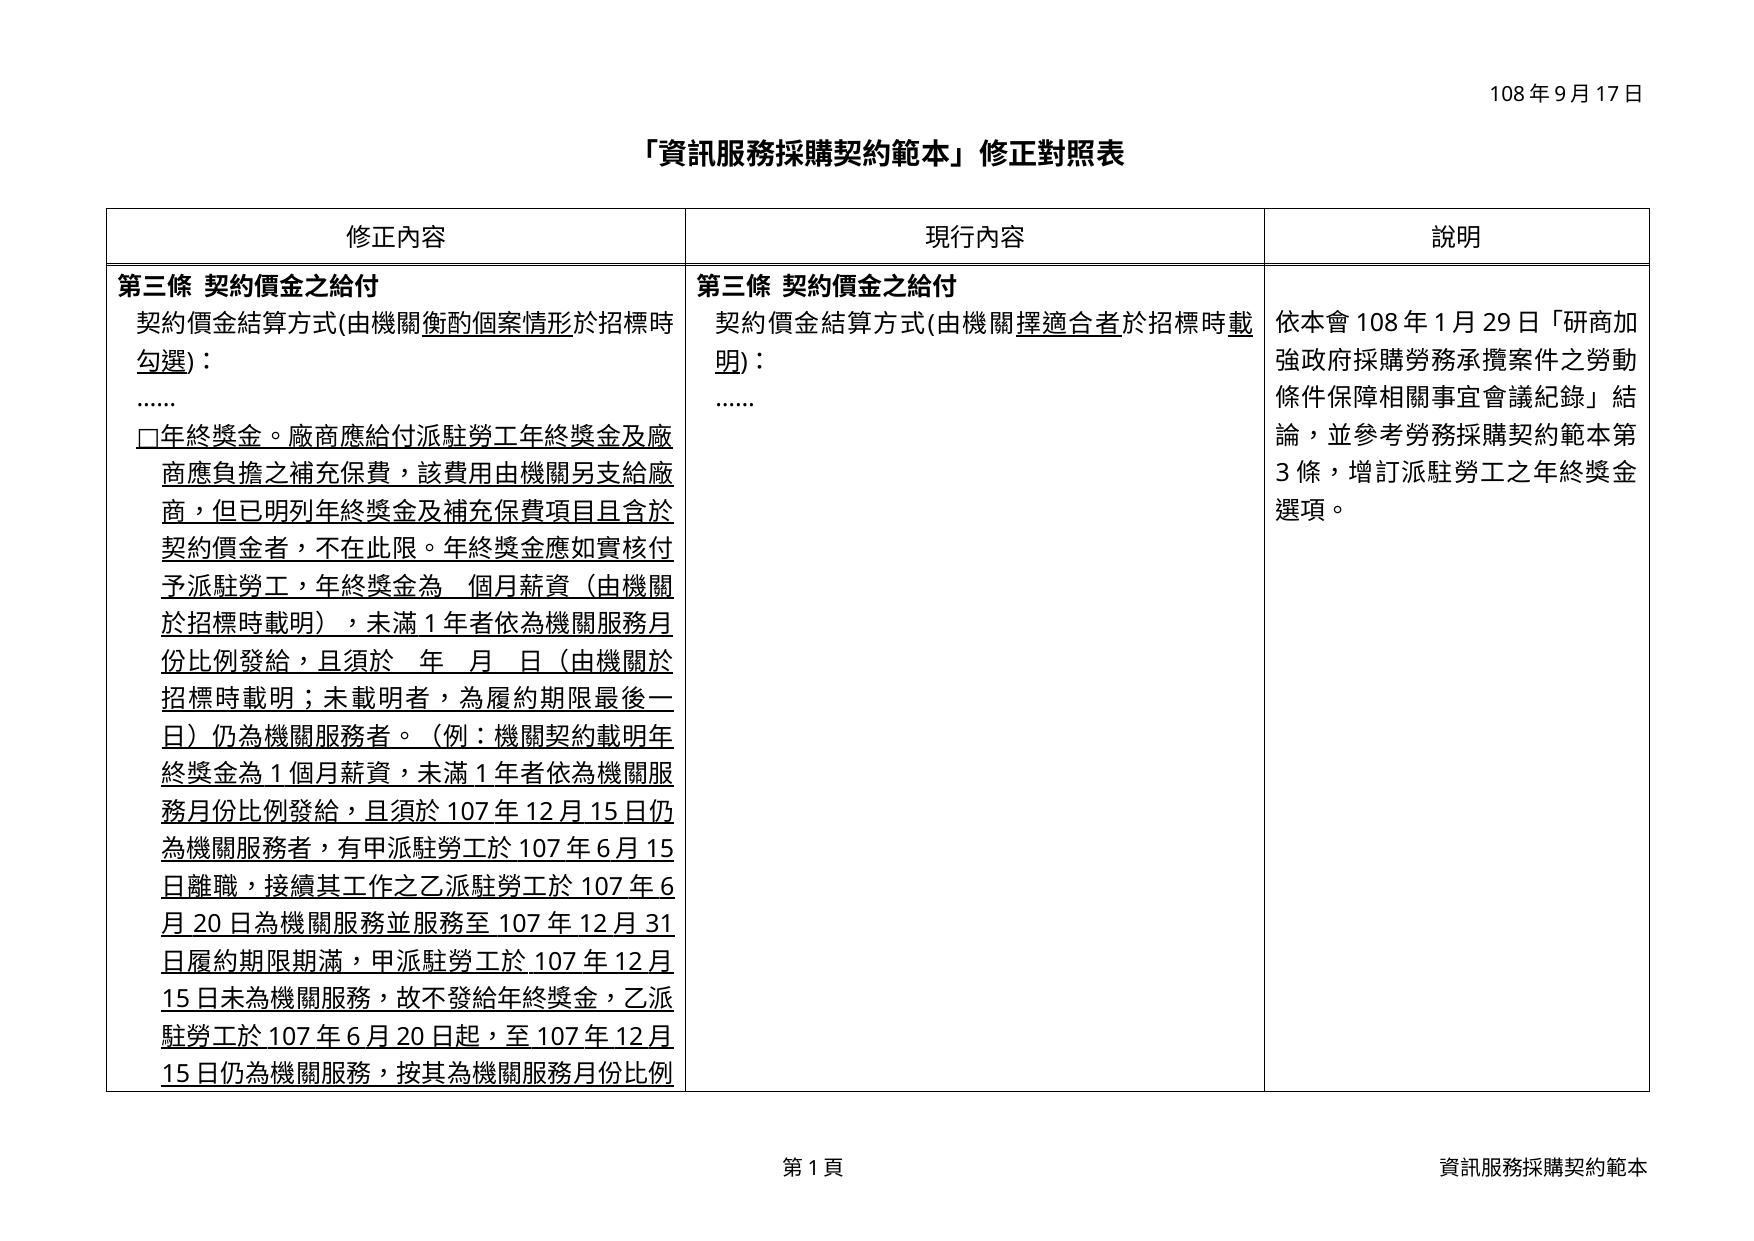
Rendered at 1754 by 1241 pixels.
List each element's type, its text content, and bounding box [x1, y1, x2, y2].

table_cell 依本會108年1月29日「研商加強政府採購勞務承攬案件之勞動條件保障相關事宜會議紀錄」結論，並參考勞務採購契約範本第3條，增訂派駐勞工之年終獎金選項。 [1265, 266, 1649, 1091]
table_header 現行內容 [686, 209, 1264, 262]
text 「資訊服務採購契約範本」修正對照表 [106, 114, 1648, 189]
table_header 修正內容 [107, 209, 685, 262]
table_header 說明 [1265, 209, 1649, 262]
table_cell 第三條 契約價金之給付 契約價金結算方式(由機關擇適合者於招標時載明)： …… [686, 266, 1264, 1091]
table_cell 第三條 契約價金之給付 契約價金結算方式(由機關衡酌個案情形於招標時勾選)： …… □年終獎金。廠商應給付派駐勞工年終獎金及廠商應負擔之補充保費，該費用由機關另支給廠商，但已明列年終獎金及補充保費項目且含於契約價金者，不在此限。年終獎金應如實核付予派駐勞工，年終獎金為__個月薪資（由機關於招標時載明），未滿1年者依為機關服務月份比例發給，且須於__年__月__日（由機關於招標時載明；未載明者，為履約期限最後一日）仍為機關服務者。（例：機關契約載明年終獎金為1個月薪資，未滿1年者依為機關服務月份比例發給，且須於107年12月15日仍為機關服務者，有甲派駐勞工於107年6月15日離職，接續其工作之乙派駐勞工於107年6月20日為機關服務並服務至107年12月31日履約期限期滿，甲派駐勞工於107年12月15日未為機關服務，故不發給年終獎金，乙派駐勞工於107年6月20日起，至107年12月15日仍為機關服務，按其為機關服務月份比例 [107, 266, 685, 1091]
